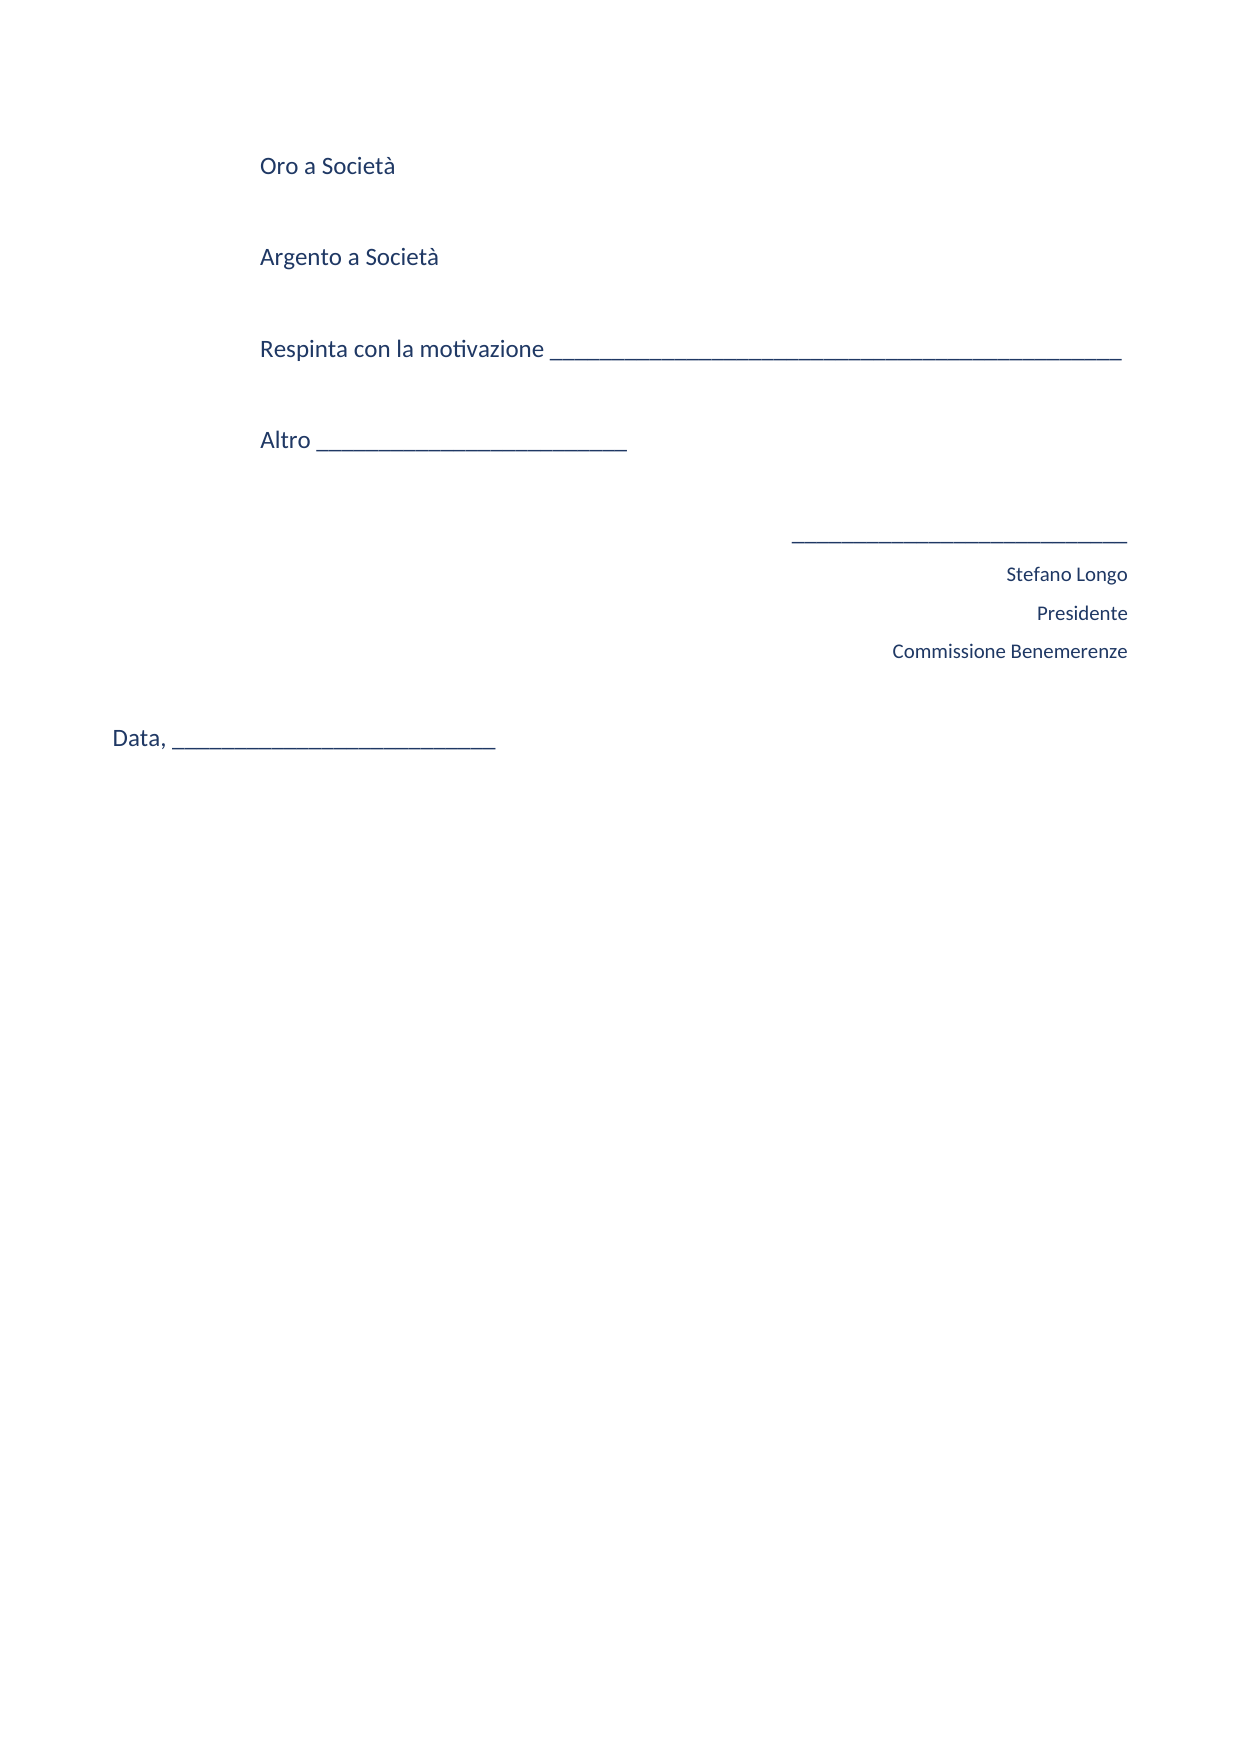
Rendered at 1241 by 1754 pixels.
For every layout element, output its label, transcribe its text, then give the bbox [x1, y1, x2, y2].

text ___________________________ [98, 516, 1128, 546]
text Commissione Benemerenze [643, 638, 1128, 663]
text Oro a Società [260, 150, 1128, 181]
text Stefano Longo [112, 562, 1128, 587]
text Presidente [112, 600, 1128, 625]
text Respinta con la motivazione ______________________________________________ [260, 333, 1128, 363]
text Argento a Società [260, 241, 1128, 272]
text Altro _________________________ [172, 424, 1128, 455]
text Data, __________________________ [112, 722, 1128, 752]
